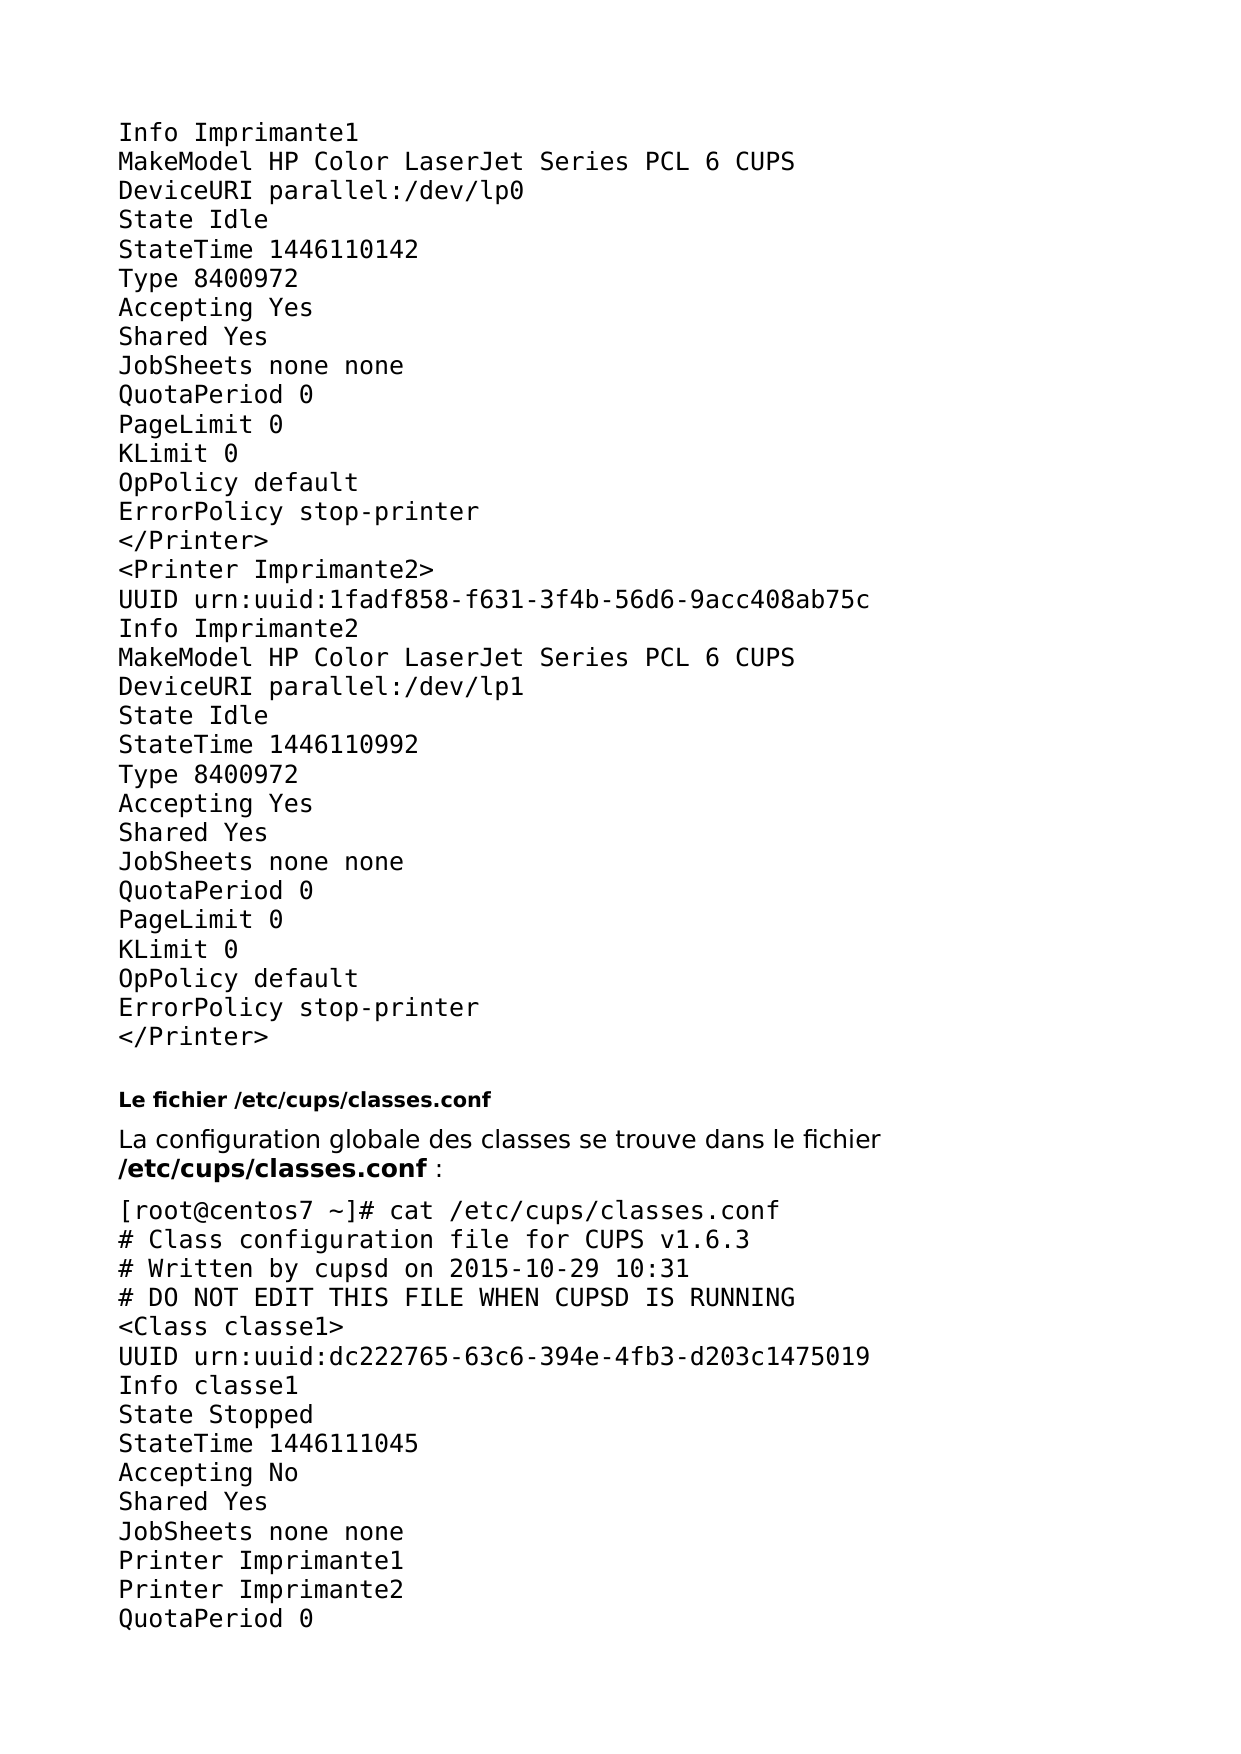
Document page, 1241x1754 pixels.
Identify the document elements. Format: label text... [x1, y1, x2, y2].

text Info Imprimante1 MakeModel HP Color LaserJet Series PCL 6 CUPS DeviceURI parallel:/dev/lp0 State Idle StateTime 1446110142 Type 8400972 Accepting Yes Shared Yes JobSheets none none QuotaPeriod 0 PageLimit 0 KLimit 0 OpPolicy default ErrorPolicy stop-printer </Printer> <Printer Imprimante2> UUID urn:uuid:1fadf858-f631-3f4b-56d6-9acc408ab75c Info Imprimante2 MakeModel HP Color LaserJet Series PCL 6 CUPS DeviceURI parallel:/dev/lp1 State Idle StateTime 1446110992 Type 8400972 Accepting Yes Shared Yes JobSheets none none QuotaPeriod 0 PageLimit 0 KLimit 0 OpPolicy default ErrorPolicy stop-printer </Printer> [118, 118, 1122, 1051]
subtitle Le fichier /etc/cups/classes.conf [118, 1088, 1122, 1112]
text [root@centos7 ~]# cat /etc/cups/classes.conf # Class configuration file for CUPS v1.6.3 # Written by cupsd on 2015-10-29 10:31 # DO NOT EDIT THIS FILE WHEN CUPSD IS RUNNING <Class classe1> UUID urn:uuid:dc222765-63c6-394e-4fb3-d203c1475019 Info classe1 State Stopped StateTime 1446111045 Accepting No Shared Yes JobSheets none none Printer Imprimante1 Printer Imprimante2 QuotaPeriod 0 [118, 1196, 1122, 1633]
text La configuration globale des classes se trouve dans le fichier /etc/cups/classes.conf : [118, 1125, 1122, 1183]
